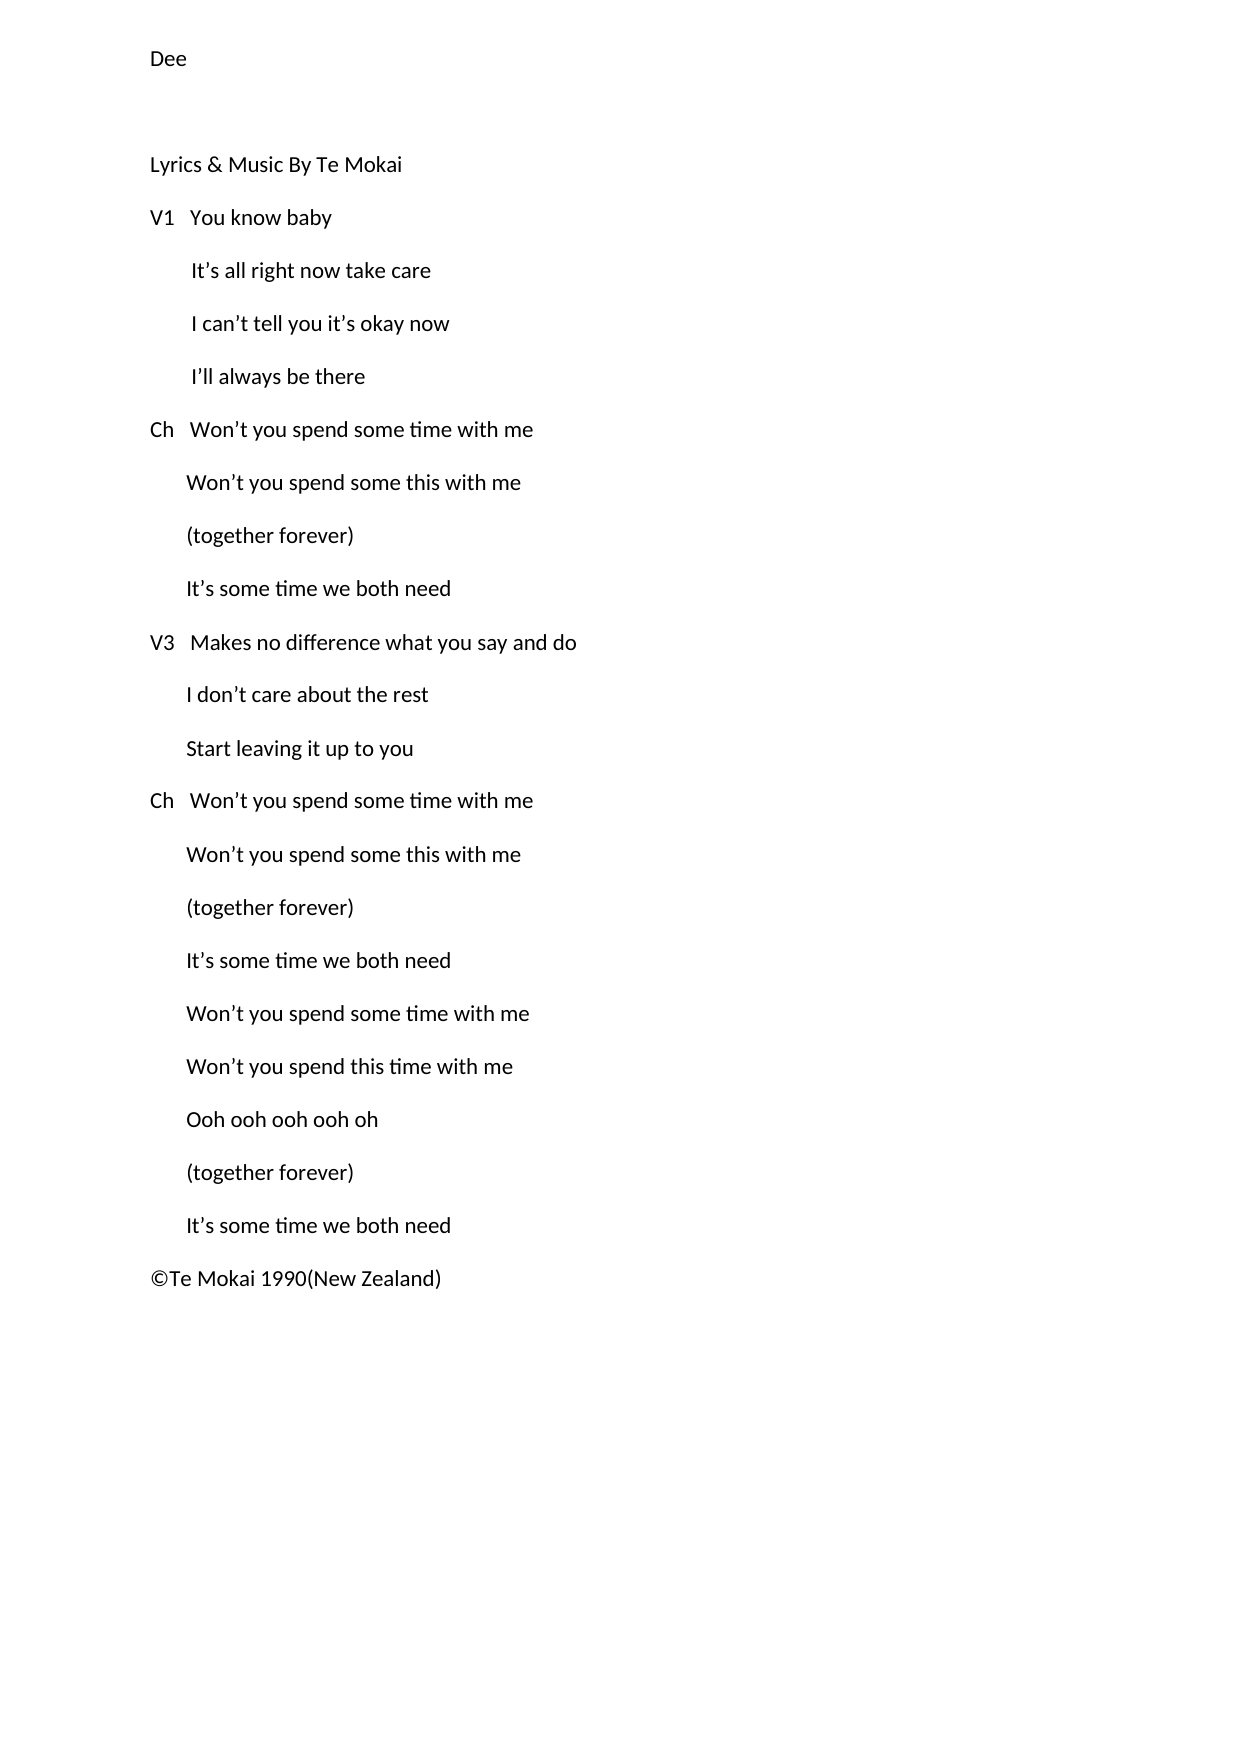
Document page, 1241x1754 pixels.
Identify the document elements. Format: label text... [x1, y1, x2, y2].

text Start leaving it up to you [150, 734, 1090, 762]
text I don’t care about the rest [150, 681, 1090, 709]
text Ooh ooh ooh ooh oh [150, 1105, 1090, 1133]
text Lyrics & Music By Te Mokai [150, 150, 1090, 178]
text I’ll always be there [150, 362, 1090, 391]
text It’s some time we both need [150, 1211, 1090, 1239]
text Ch Won’t you spend some time with me [150, 787, 1090, 815]
text Won’t you spend some this with me [150, 840, 1090, 868]
text (together forever) [150, 893, 1090, 921]
text It’s some time we both need [150, 574, 1090, 603]
text ©Te Mokai 1990(New Zealand) [150, 1264, 1090, 1292]
text V1 You know baby [150, 203, 1090, 231]
text Dee [150, 44, 1090, 72]
text I can’t tell you it’s okay now [150, 309, 1090, 337]
text It’s all right now take care [150, 256, 1090, 284]
text (together forever) [150, 1158, 1090, 1186]
text It’s some time we both need [150, 946, 1090, 974]
text Won’t you spend some this with me [150, 468, 1090, 497]
text (together forever) [150, 522, 1090, 549]
text Ch Won’t you spend some time with me [150, 416, 1090, 443]
text Won’t you spend some time with me [150, 999, 1090, 1027]
text V3 Makes no difference what you say and do [150, 628, 1090, 656]
text Won’t you spend this time with me [150, 1052, 1090, 1080]
